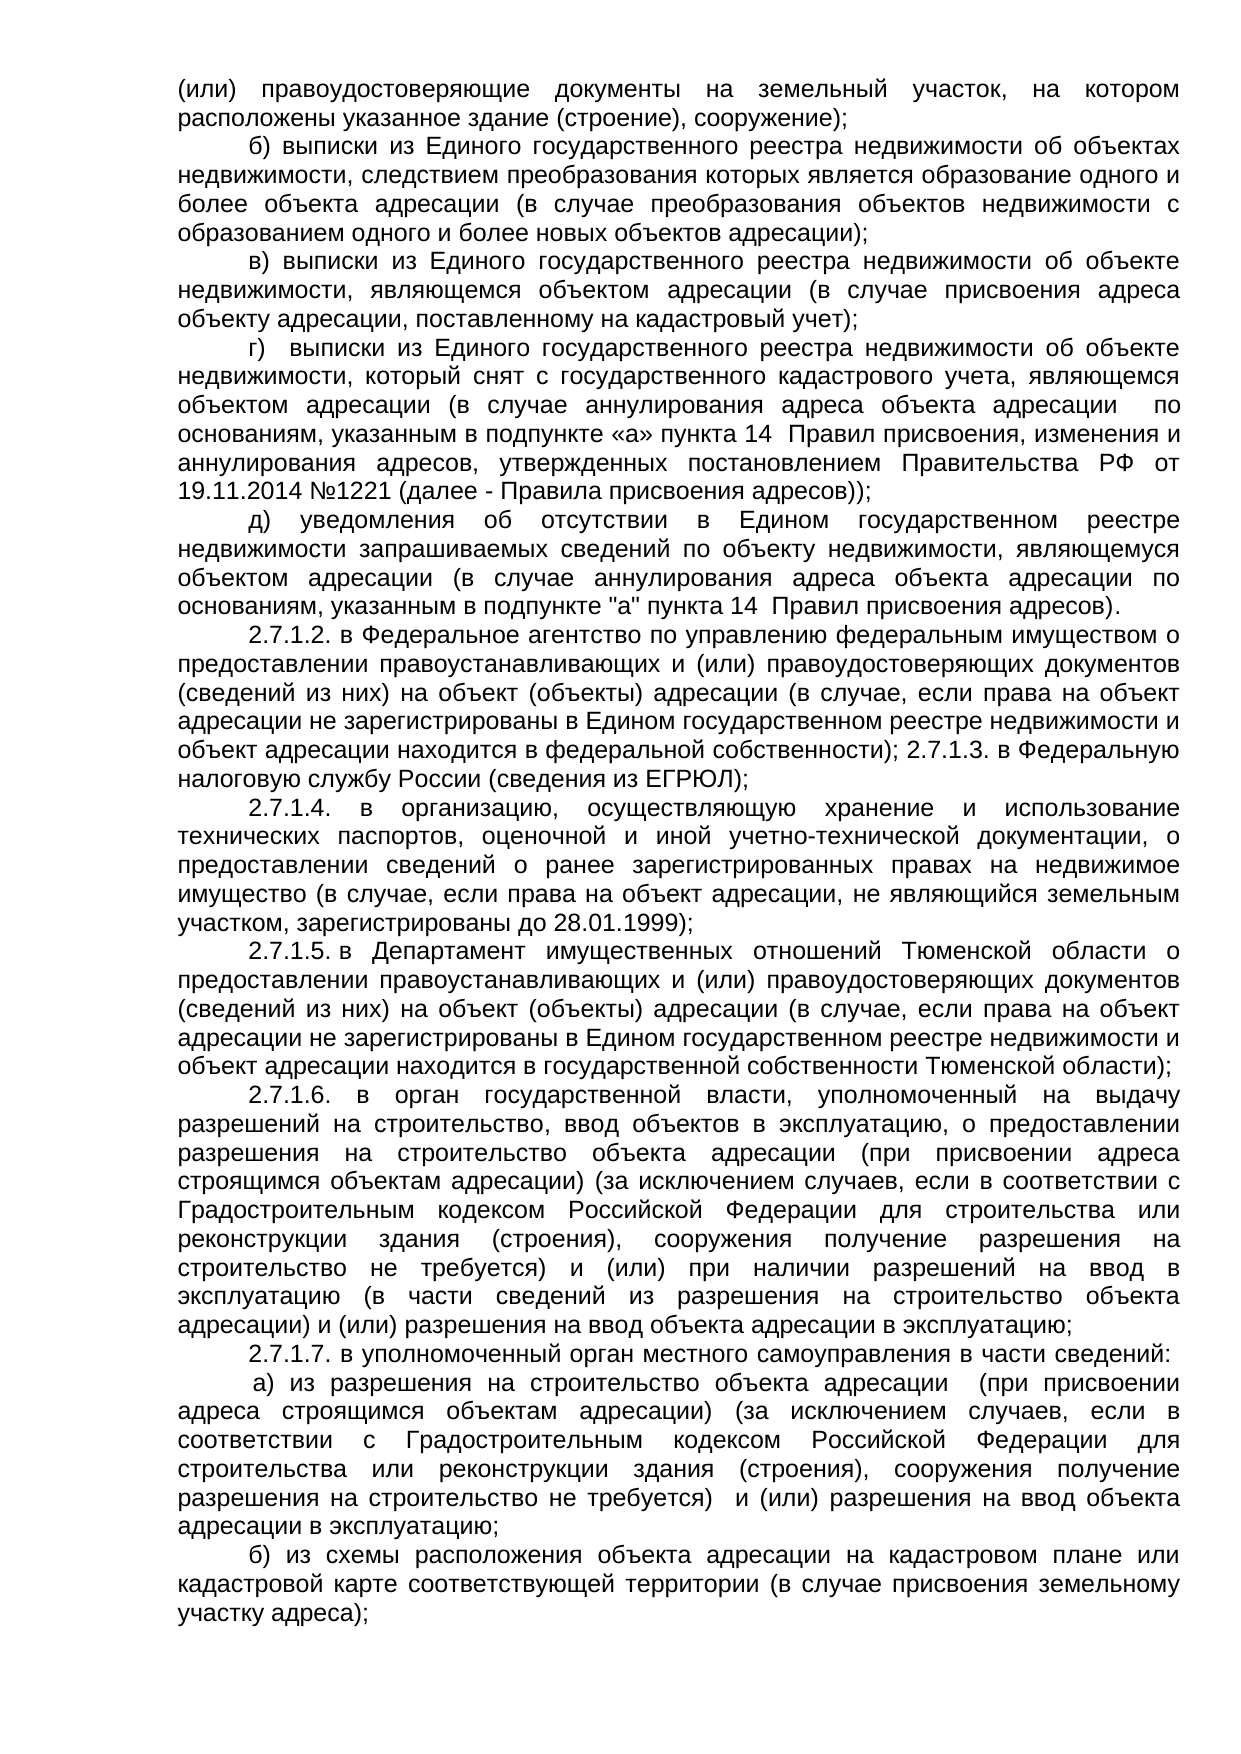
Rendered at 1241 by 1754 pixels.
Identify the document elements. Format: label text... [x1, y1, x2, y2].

text (или) правоудостоверяющие документы на земельный участок, на котором расположены указанное здание (строение), сооружение); [177, 74, 1181, 131]
text 2.7.1.4. в организацию, осуществляющую хранение и использование технических паспортов, оценочной и иной учетно-технической документации, о предоставлении сведений о ранее зарегистрированных правах на недвижимое имущество (в случае, если права на объект адресации, не являющийся земельным участком, зарегистрированы до 28.01.1999); [177, 793, 1181, 936]
text 2.7.1.7. в уполномоченный орган местного самоуправления в части сведений: а) из разрешения на строительство объекта адресации (при присвоении адреса строящимся объектам адресации) (за исключением случаев, если в соответствии с Градостроительным кодексом Российской Федерации для строительства или реконструкции здания (строения), сооружения получение разрешения на строительство не требуется) и (или) разрешения на ввод объекта адресации в эксплуатацию; [177, 1339, 1181, 1540]
text д) уведомления об отсутствии в Едином государственном реестре недвижимости запрашиваемых сведений по объекту недвижимости, являющемуся объектом адресации (в случае аннулирования адреса объекта адресации по основаниям, указанным в подпункте "а" пункта 14 Правил присвоения адресов). [177, 505, 1181, 620]
text б) выписки из Единого государственного реестра недвижимости об объектах недвижимости, следствием преобразования которых является образование одного и более объекта адресации (в случае преобразования объектов недвижимости с образованием одного и более новых объектов адресации); [177, 131, 1181, 246]
text г) выписки из Единого государственного реестра недвижимости об объекте недвижимости, который снят с государственного кадастрового учета, являющемся объектом адресации (в случае аннулирования адреса объекта адресации по основаниям, указанным в подпункте «а» пункта 14 Правил присвоения, изменения и аннулирования адресов, утвержденных постановлением Правительства РФ от 19.11.2014 №1221 (далее - Правила присвоения адресов)); [177, 333, 1181, 505]
text б) из схемы расположения объекта адресации на кадастровом плане или кадастровой карте соответствующей территории (в случае присвоения земельному участку адреса); [177, 1540, 1181, 1626]
text в) выписки из Единого государственного реестра недвижимости об объекте недвижимости, являющемся объектом адресации (в случае присвоения адреса объекту адресации, поставленному на кадастровый учет); [177, 246, 1181, 333]
text 2.7.1.2. в Федеральное агентство по управлению федеральным имуществом о предоставлении правоустанавливающих и (или) правоудостоверяющих документов (сведений из них) на объект (объекты) адресации (в случае, если права на объект адресации не зарегистрированы в Едином государственном реестре недвижимости и объект адресации находится в федеральной собственности); 2.7.1.3. в Федеральную налоговую службу России (сведения из ЕГРЮЛ); [177, 620, 1181, 793]
text 2.7.1.6. в орган государственной власти, уполномоченный на выдачу разрешений на строительство, ввод объектов в эксплуатацию, о предоставлении разрешения на строительство объекта адресации (при присвоении адреса строящимся объектам адресации) (за исключением случаев, если в соответствии с Градостроительным кодексом Российской Федерации для строительства или реконструкции здания (строения), сооружения получение разрешения на строительство не требуется) и (или) при наличии разрешений на ввод в эксплуатацию (в части сведений из разрешения на строительство объекта адресации) и (или) разрешения на ввод объекта адресации в эксплуатацию; [177, 1080, 1181, 1339]
text 2.7.1.5. в Департамент имущественных отношений Тюменской области о предоставлении правоустанавливающих и (или) правоудостоверяющих документов (сведений из них) на объект (объекты) адресации (в случае, если права на объект адресации не зарегистрированы в Едином государственном реестре недвижимости и объект адресации находится в государственной собственности Тюменской области); [177, 936, 1181, 1080]
